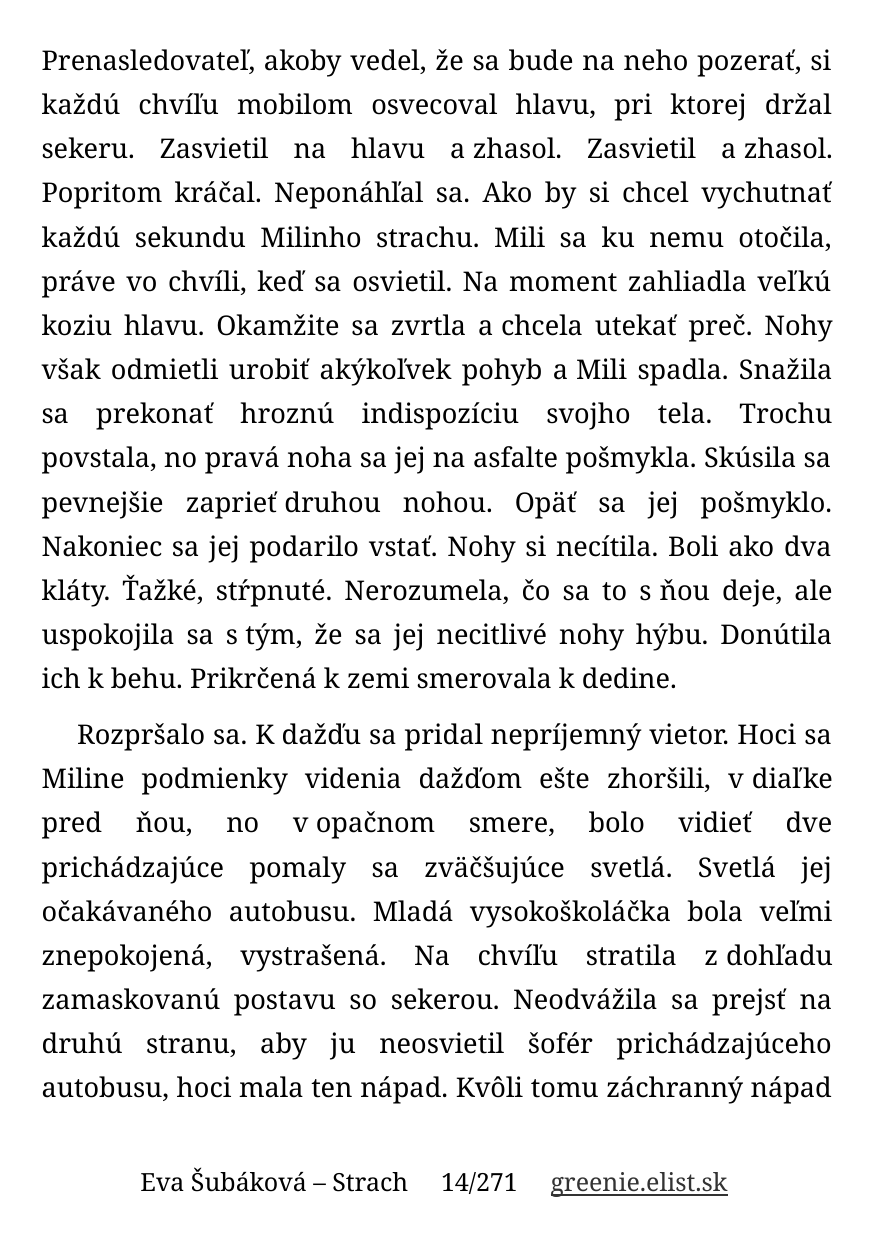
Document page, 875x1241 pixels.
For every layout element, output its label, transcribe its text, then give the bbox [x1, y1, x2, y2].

text Rozpršalo sa. K dažďu sa pridal nepríjemný vietor. Hoci sa Miline podmienky videnia dažďom ešte zhoršili, v diaľke pred ňou, no v opačnom smere, bolo vidieť dve prichádzajúce pomaly sa zväčšujúce svetlá. Svetlá jej očakávaného autobusu. Mladá vysokoškoláčka bola veľmi znepokojená, vystrašená. Na chvíľu stratila z dohľadu zamaskovanú postavu so sekerou. Neodvážila sa prejsť na druhú stranu, aby ju neosvietil šofér prichádzajúceho autobusu, hoci mala ten nápad. Kvôli tomu záchranný nápad [41, 716, 833, 1106]
text Prenasledovateľ, akoby vedel, že sa bude na neho pozerať, si každú chvíľu mobilom osvecoval hlavu, pri ktorej držal sekeru. Zasvietil na hlavu a zhasol. Zasvietil a zhasol. Popritom kráčal. Neponáhľal sa. Ako by si chcel vychutnať každú sekundu Milinho strachu. Mili sa ku nemu otočila, práve vo chvíli, keď sa osvietil. Na moment zahliadla veľkú koziu hlavu. Okamžite sa zvrtla a chcela utekať preč. Nohy však odmietli urobiť akýkoľvek pohyb a Mili spadla. Snažila sa prekonať hroznú indispozíciu svojho tela. Trochu povstala, no pravá noha sa jej na asfalte pošmykla. Skúsila sa pevnejšie zaprieť druhou nohou. Opäť sa jej pošmyklo. Nakoniec sa jej podarilo vstať. Nohy si necítila. Boli ako dva kláty. Ťažké, stŕpnuté. Nerozumela, čo sa to s ňou deje, ale uspokojila sa s tým, že sa jej necitlivé nohy hýbu. Donútila ich k behu. Prikrčená k zemi smerovala k dedine. [41, 41, 833, 697]
